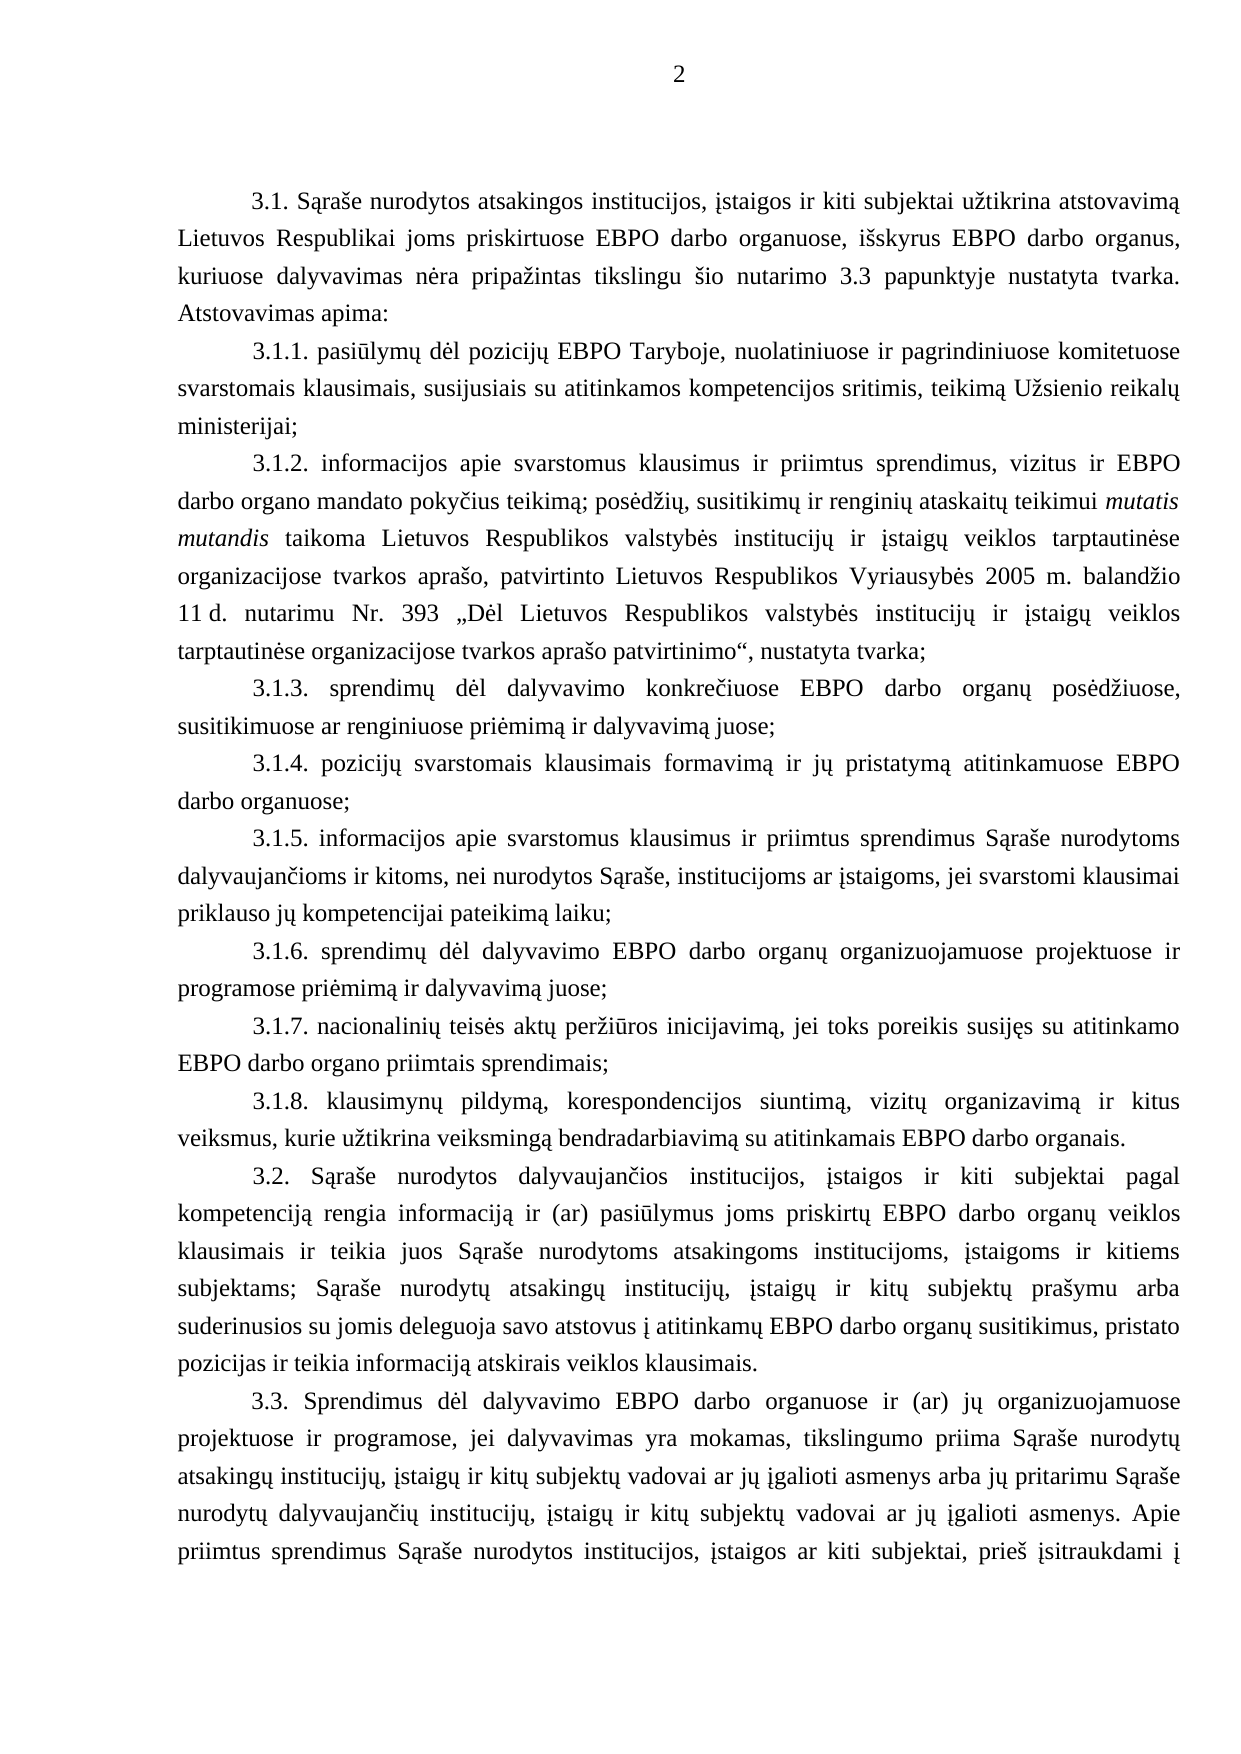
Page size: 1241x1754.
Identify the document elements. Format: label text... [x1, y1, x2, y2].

text 3.1.1. pasiūlymų dėl pozicijų EBPO Taryboje, nuolatiniuose ir pagrindiniuose komitetuose svarstomais klausimais, susijusiais su atitinkamos kompetencijos sritimis, teikimą Užsienio reikalų ministerijai; [177, 327, 1181, 440]
text 3.1.3. sprendimų dėl dalyvavimo konkrečiuose EBPO darbo organų posėdžiuose, susitikimuose ar renginiuose priėmimą ir dalyvavimą juose; [177, 665, 1181, 740]
text 3.1.5. informacijos apie svarstomus klausimus ir priimtus sprendimus Sąraše nurodytoms dalyvaujančioms ir kitoms, nei nurodytos Sąraše, institucijoms ar įstaigoms, jei svarstomi klausimai priklauso jų kompetencijai pateikimą laiku; [177, 815, 1181, 927]
text 3.1.2. informacijos apie svarstomus klausimus ir priimtus sprendimus, vizitus ir EBPO darbo organo mandato pokyčius teikimą; posėdžių, susitikimų ir renginių ataskaitų teikimui mutatis mutandis taikoma Lietuvos Respublikos valstybės institucijų ir įstaigų veiklos tarptautinėse organizacijose tvarkos aprašo, patvirtinto Lietuvos Respublikos Vyriausybės 2005 m. balandžio 11 d. nutarimu Nr. 393 „Dėl Lietuvos Respublikos valstybės institucijų ir įstaigų veiklos tarptautinėse organizacijose tvarkos aprašo patvirtinimo“, nustatyta tvarka; [177, 440, 1181, 665]
text 3.1.8. klausimynų pildymą, korespondencijos siuntimą, vizitų organizavimą ir kitus veiksmus, kurie užtikrina veiksmingą bendradarbiavimą su atitinkamais EBPO darbo organais. [177, 1077, 1181, 1152]
text 3.2. Sąraše nurodytos dalyvaujančios institucijos, įstaigos ir kiti subjektai pagal kompetenciją rengia informaciją ir (ar) pasiūlymus joms priskirtų EBPO darbo organų veiklos klausimais ir teikia juos Sąraše nurodytoms atsakingoms institucijoms, įstaigoms ir kitiems subjektams; Sąraše nurodytų atsakingų institucijų, įstaigų ir kitų subjektų prašymu arba suderinusios su jomis deleguoja savo atstovus į atitinkamų EBPO darbo organų susitikimus, pristato pozicijas ir teikia informaciją atskirais veiklos klausimais. [177, 1152, 1181, 1377]
text 3.1.4. pozicijų svarstomais klausimais formavimą ir jų pristatymą atitinkamuose EBPO darbo organuose; [177, 740, 1181, 815]
text 3.1.7. nacionalinių teisės aktų peržiūros inicijavimą, jei toks poreikis susijęs su atitinkamo EBPO darbo organo priimtais sprendimais; [177, 1002, 1181, 1077]
text 3.3. Sprendimus dėl dalyvavimo EBPO darbo organuose ir (ar) jų organizuojamuose projektuose ir programose, jei dalyvavimas yra mokamas, tikslingumo priima Sąraše nurodytų atsakingų institucijų, įstaigų ir kitų subjektų vadovai ar jų įgalioti asmenys arba jų pritarimu Sąraše nurodytų dalyvaujančių institucijų, įstaigų ir kitų subjektų vadovai ar jų įgalioti asmenys. Apie priimtus sprendimus Sąraše nurodytos institucijos, įstaigos ar kiti subjektai, prieš įsitraukdami į [177, 1377, 1181, 1565]
text 3.1. Sąraše nurodytos atsakingos institucijos, įstaigos ir kiti subjektai užtikrina atstovavimą Lietuvos Respublikai joms priskirtuose EBPO darbo organuose, išskyrus EBPO darbo organus, kuriuose dalyvavimas nėra pripažintas tikslingu šio nutarimo 3.3 papunktyje nustatyta tvarka. Atstovavimas apima: [177, 177, 1181, 327]
text 3.1.6. sprendimų dėl dalyvavimo EBPO darbo organų organizuojamuose projektuose ir programose priėmimą ir dalyvavimą juose; [177, 927, 1181, 1002]
